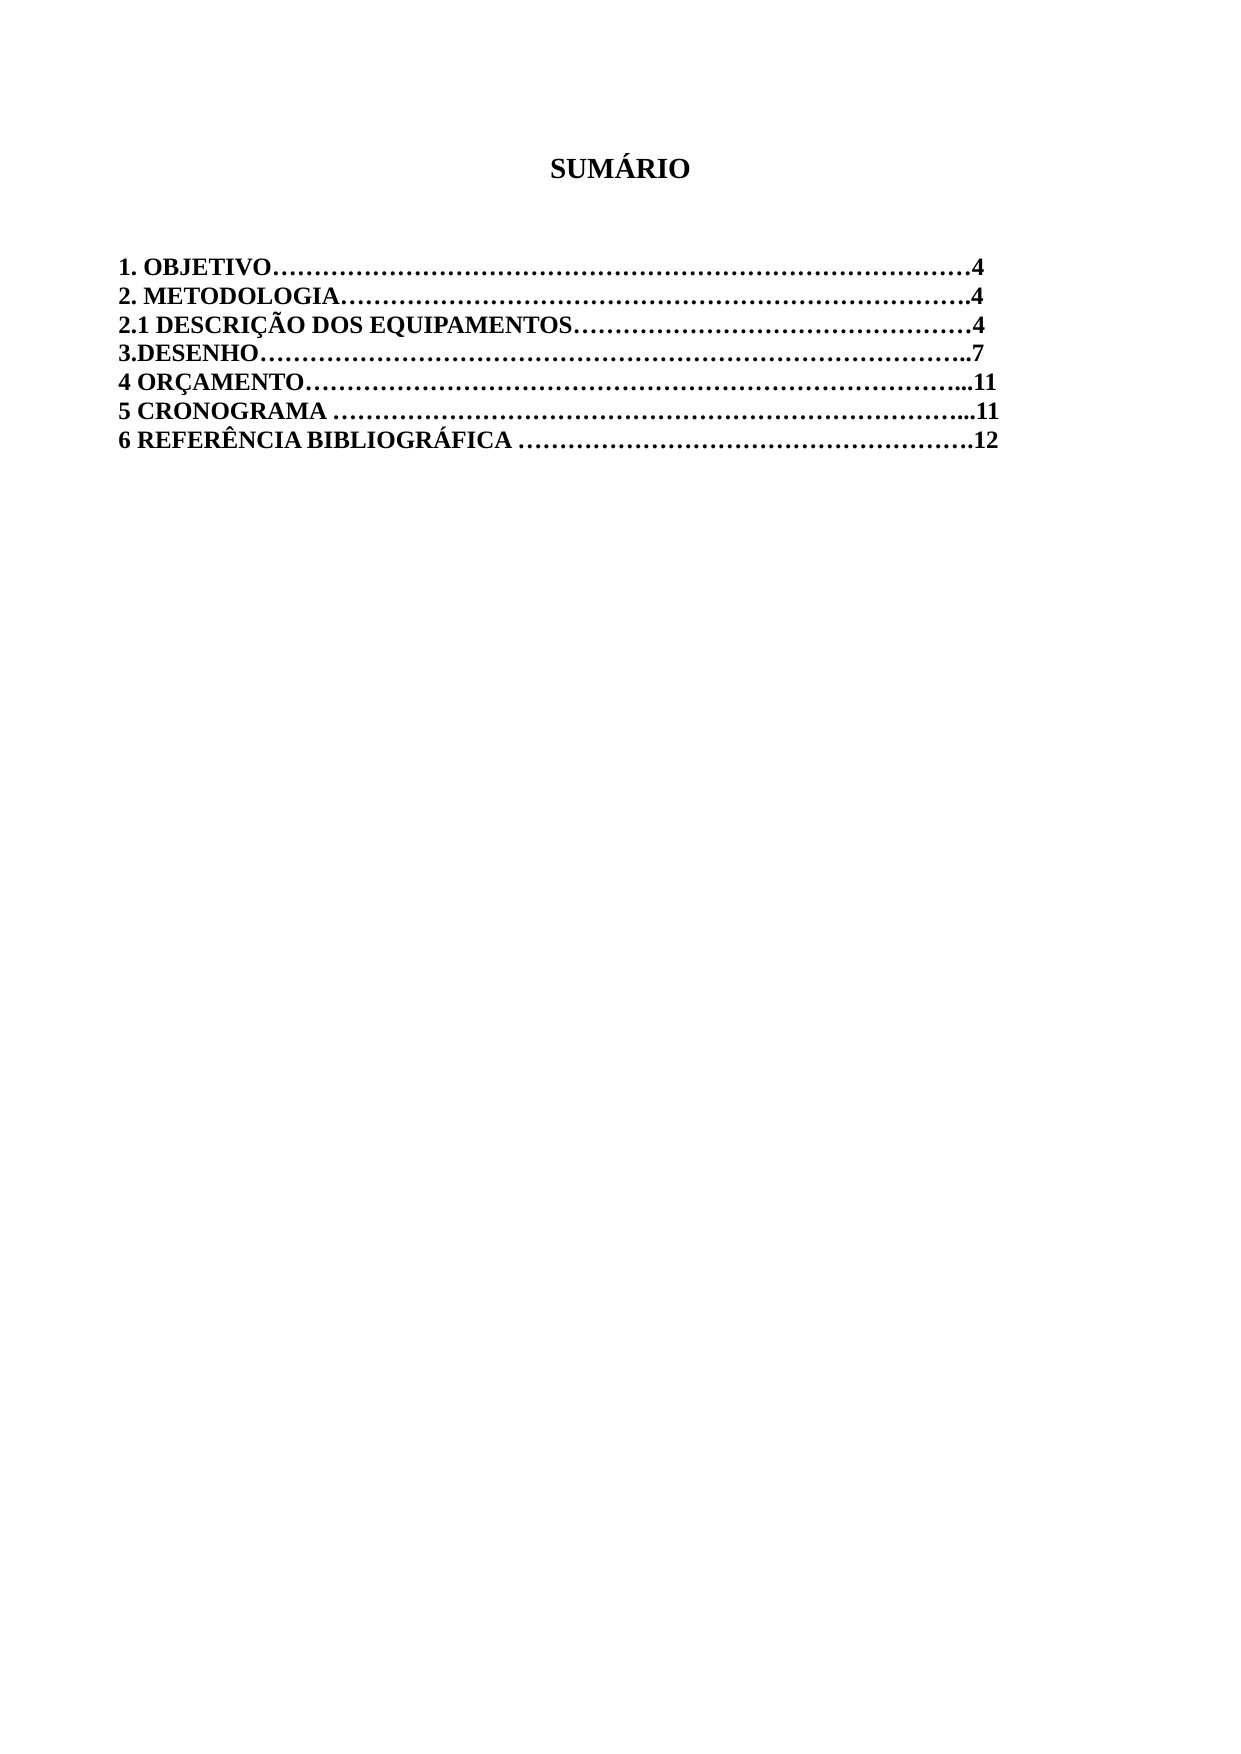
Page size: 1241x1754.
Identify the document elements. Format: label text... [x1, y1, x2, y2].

text 5 CRONOGRAMA …………………………………………………………………...11 [118, 396, 1122, 425]
text 2. METODOLOGIA………………………………………………………………….4 [118, 281, 1122, 310]
text 1. OBJETIVO…………………………………………………………………………4 [118, 252, 1122, 281]
text SUMÁRIO [118, 152, 1122, 185]
text 3.DESENHO…………………………………………………………………………..7 [118, 338, 1122, 367]
text 6 REFERÊNCIA BIBLIOGRÁFICA ……………………………………………….12 [118, 425, 1122, 453]
text 2.1 DESCRIÇÃO DOS EQUIPAMENTOS…………………………………………4 [118, 310, 1122, 338]
text 4 ORÇAMENTO……………………………………………………………………...11 [118, 367, 1122, 396]
